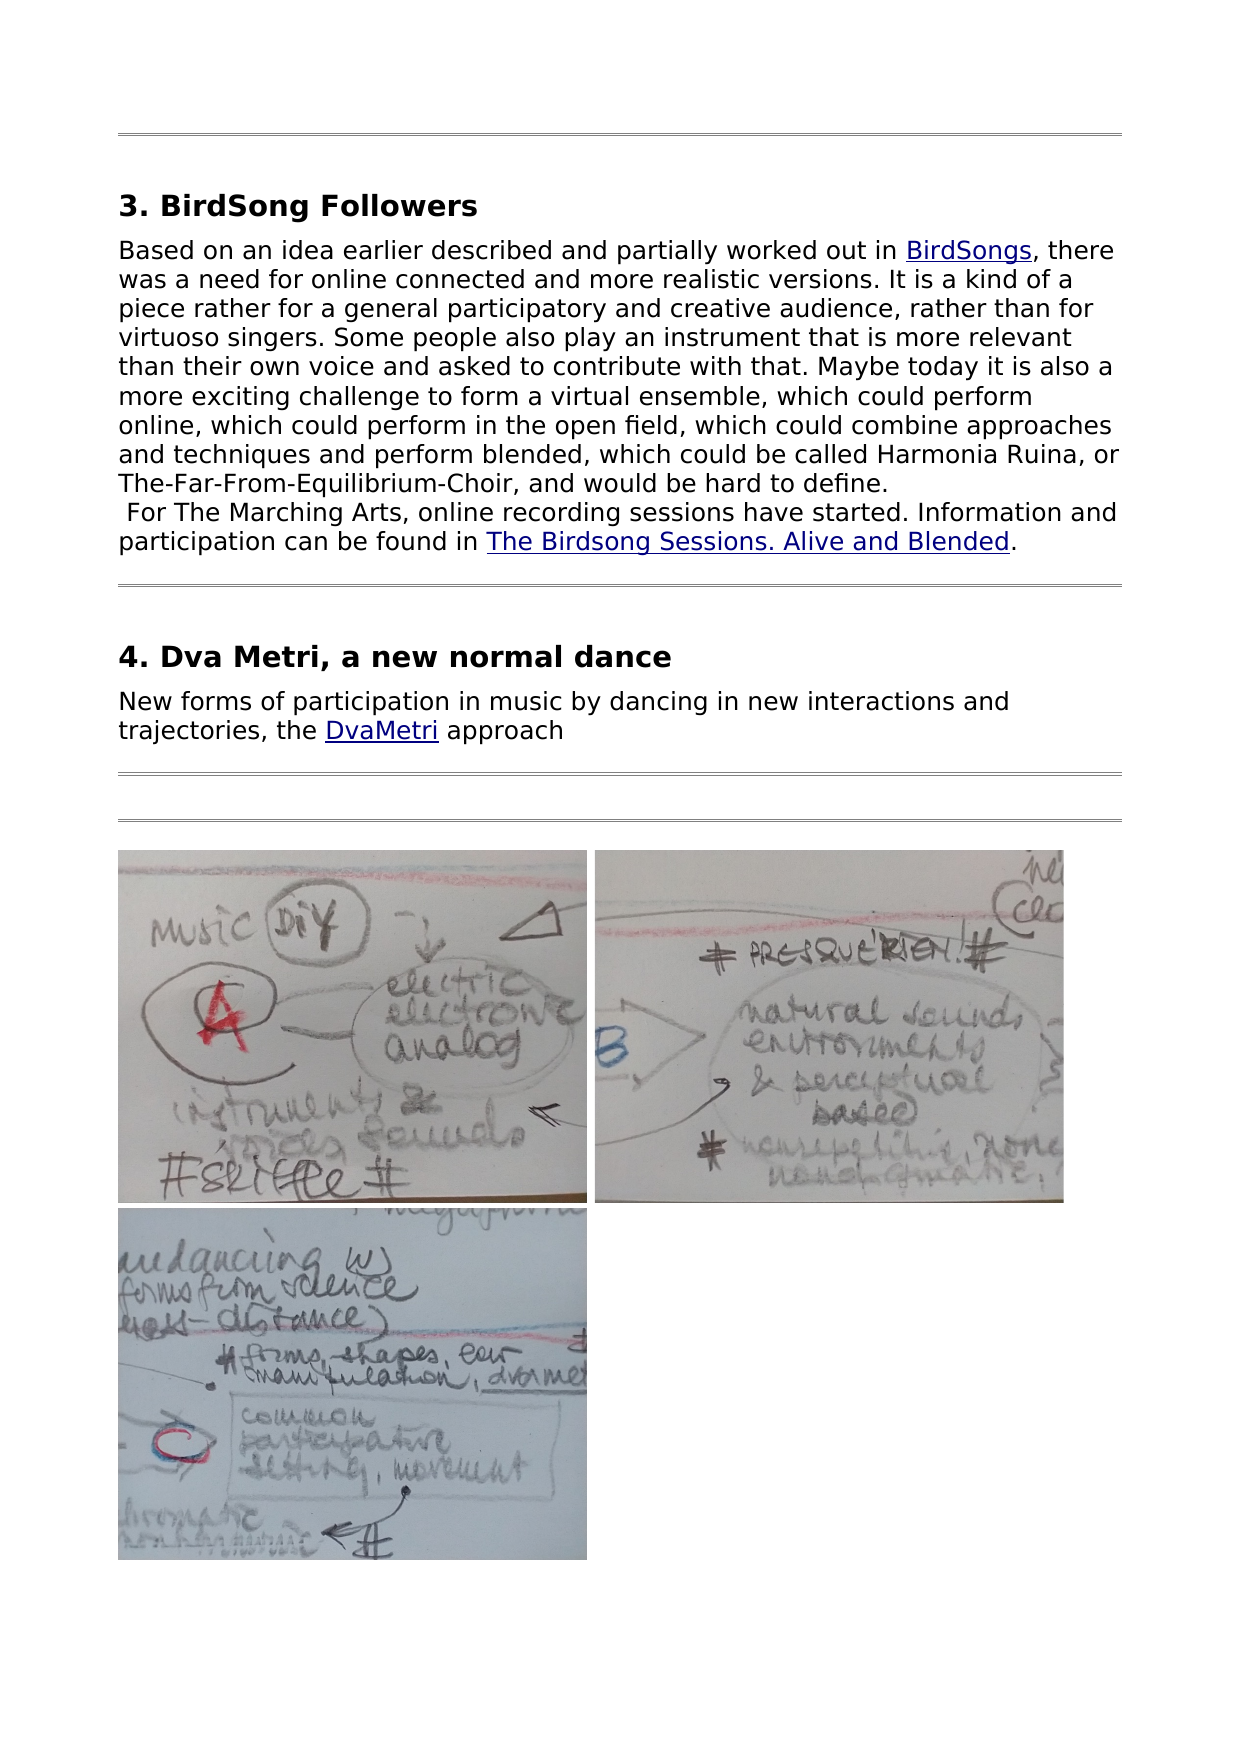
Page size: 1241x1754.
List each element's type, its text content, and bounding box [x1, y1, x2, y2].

subtitle 4. Dva Metri, a new normal dance [118, 641, 1122, 674]
picture [118, 850, 587, 1203]
picture [594, 850, 1064, 1203]
text New forms of participation in music by dancing in new interactions and trajectories, the DvaMetri approach [118, 687, 1122, 745]
subtitle 3. BirdSong Followers [118, 189, 1122, 223]
text Based on an idea earlier described and partially worked out in BirdSongs, there was a need for online connected and more realistic versions. It is a kind of a piece rather for a general participatory and creative audience, rather than for virtuoso singers. Some people also play an instrument that is more relevant than their own voice and asked to contribute with that. Maybe today it is also a more exciting challenge to form a virtual ensemble, which could perform online, which could perform in the open field, which could combine approaches and techniques and perform blended, which could be called Harmonia Ruina, or The-Far-From-Equilibrium-Choir, and would be hard to define. For The Marching Arts, online recording sessions have started. Information and participation can be found in The Birdsong Sessions. Alive and Blended. [118, 236, 1122, 557]
picture [118, 1208, 587, 1560]
